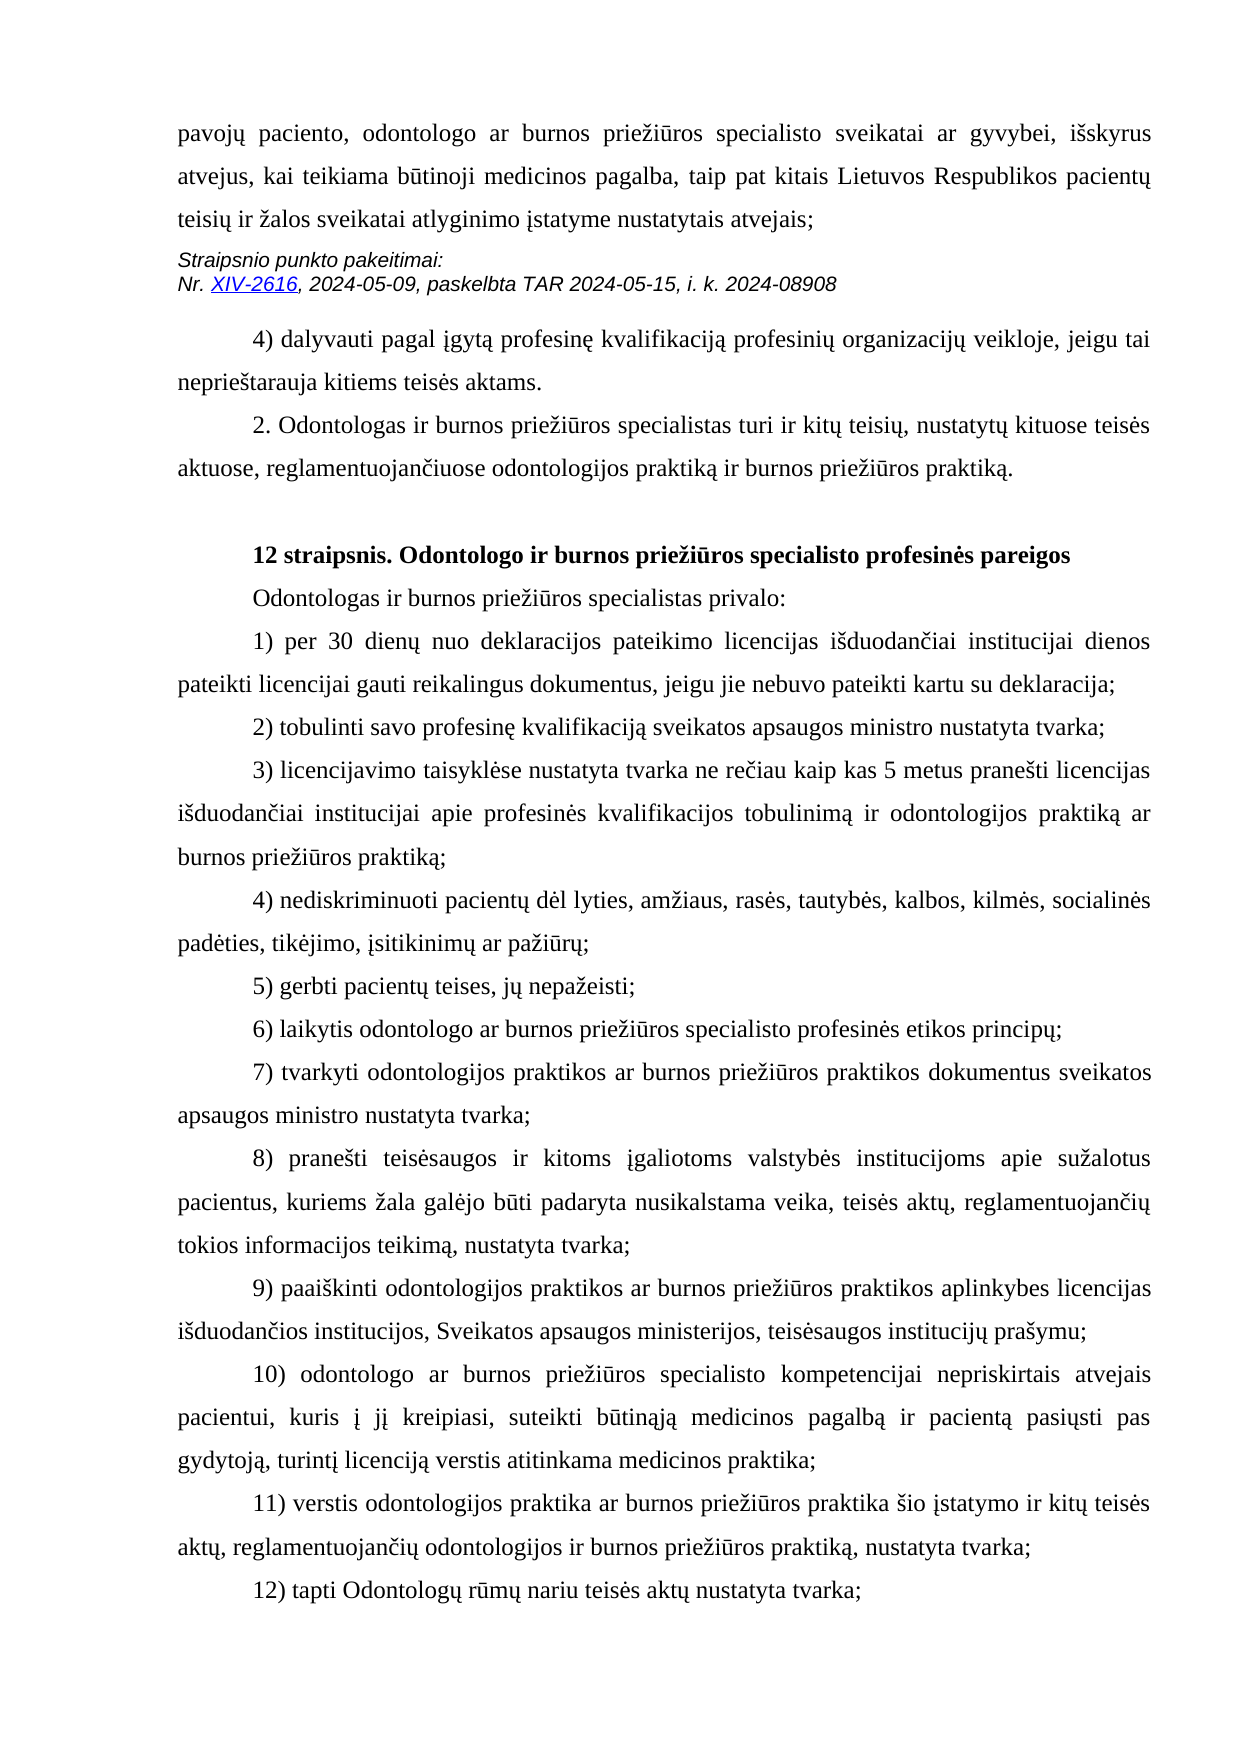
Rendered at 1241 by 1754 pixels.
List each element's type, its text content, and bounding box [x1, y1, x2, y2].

text 11) verstis odontologijos praktika ar burnos priežiūros praktika šio įstatymo ir kitų teisės aktų, reglamentuojančių odontologijos ir burnos priežiūros praktiką, nustatyta tvarka; [177, 1488, 1152, 1560]
text 4) dalyvauti pagal įgytą profesinę kvalifikaciją profesinių organizacijų veikloje, jeigu tai neprieštarauja kitiems teisės aktams. [177, 324, 1152, 396]
text Odontologas ir burnos priežiūros specialistas privalo: [177, 583, 1152, 612]
text pavojų paciento, odontologo ar burnos priežiūros specialisto sveikatai ar gyvybei, išskyrus atvejus, kai teikiama būtinoji medicinos pagalba, taip pat kitais Lietuvos Respublikos pacientų teisių ir žalos sveikatai atlyginimo įstatyme nustatytais atvejais; [177, 118, 1152, 233]
text 7) tvarkyti odontologijos praktikos ar burnos priežiūros praktikos dokumentus sveikatos apsaugos ministro nustatyta tvarka; [177, 1057, 1152, 1129]
text 4) nediskriminuoti pacientų dėl lyties, amžiaus, rasės, tautybės, kalbos, kilmės, socialinės padėties, tikėjimo, įsitikinimų ar pažiūrų; [177, 885, 1152, 957]
text 6) laikytis odontologo ar burnos priežiūros specialisto profesinės etikos principų; [177, 1014, 1152, 1043]
text 2. Odontologas ir burnos priežiūros specialistas turi ir kitų teisių, nustatytų kituose teisės aktuose, reglamentuojančiuose odontologijos praktiką ir burnos priežiūros praktiką. [177, 410, 1152, 482]
text Straipsnio punkto pakeitimai: [177, 247, 1152, 271]
text 1) per 30 dienų nuo deklaracijos pateikimo licencijas išduodančiai institucijai dienos pateikti licencijai gauti reikalingus dokumentus, jeigu jie nebuvo pateikti kartu su deklaracija; [177, 626, 1152, 698]
text 12 straipsnis. Odontologo ir burnos priežiūros specialisto profesinės pareigos [177, 540, 1152, 568]
text 2) tobulinti savo profesinę kvalifikaciją sveikatos apsaugos ministro nustatyta tvarka; [177, 712, 1152, 741]
text 10) odontologo ar burnos priežiūros specialisto kompetencijai nepriskirtais atvejais pacientui, kuris į jį kreipiasi, suteikti būtinąją medicinos pagalbą ir pacientą pasiųsti pas gydytoją, turintį licenciją verstis atitinkama medicinos praktika; [177, 1359, 1152, 1474]
text 8) pranešti teisėsaugos ir kitoms įgaliotoms valstybės institucijoms apie sužalotus pacientus, kuriems žala galėjo būti padaryta nusikalstama veika, teisės aktų, reglamentuojančių tokios informacijos teikimą, nustatyta tvarka; [177, 1143, 1152, 1258]
text 12) tapti Odontologų rūmų nariu teisės aktų nustatyta tvarka; [177, 1575, 1152, 1603]
text 3) licencijavimo taisyklėse nustatyta tvarka ne rečiau kaip kas 5 metus pranešti licencijas išduodančiai institucijai apie profesinės kvalifikacijos tobulinimą ir odontologijos praktiką ar burnos priežiūros praktiką; [177, 755, 1152, 870]
text 5) gerbti pacientų teises, jų nepažeisti; [177, 971, 1152, 1000]
text 9) paaiškinti odontologijos praktikos ar burnos priežiūros praktikos aplinkybes licencijas išduodančios institucijos, Sveikatos apsaugos ministerijos, teisėsaugos institucijų prašymu; [177, 1273, 1152, 1345]
text Nr. XIV-2616, 2024-05-09, paskelbta TAR 2024-05-15, i. k. 2024-08908 [177, 271, 1152, 295]
